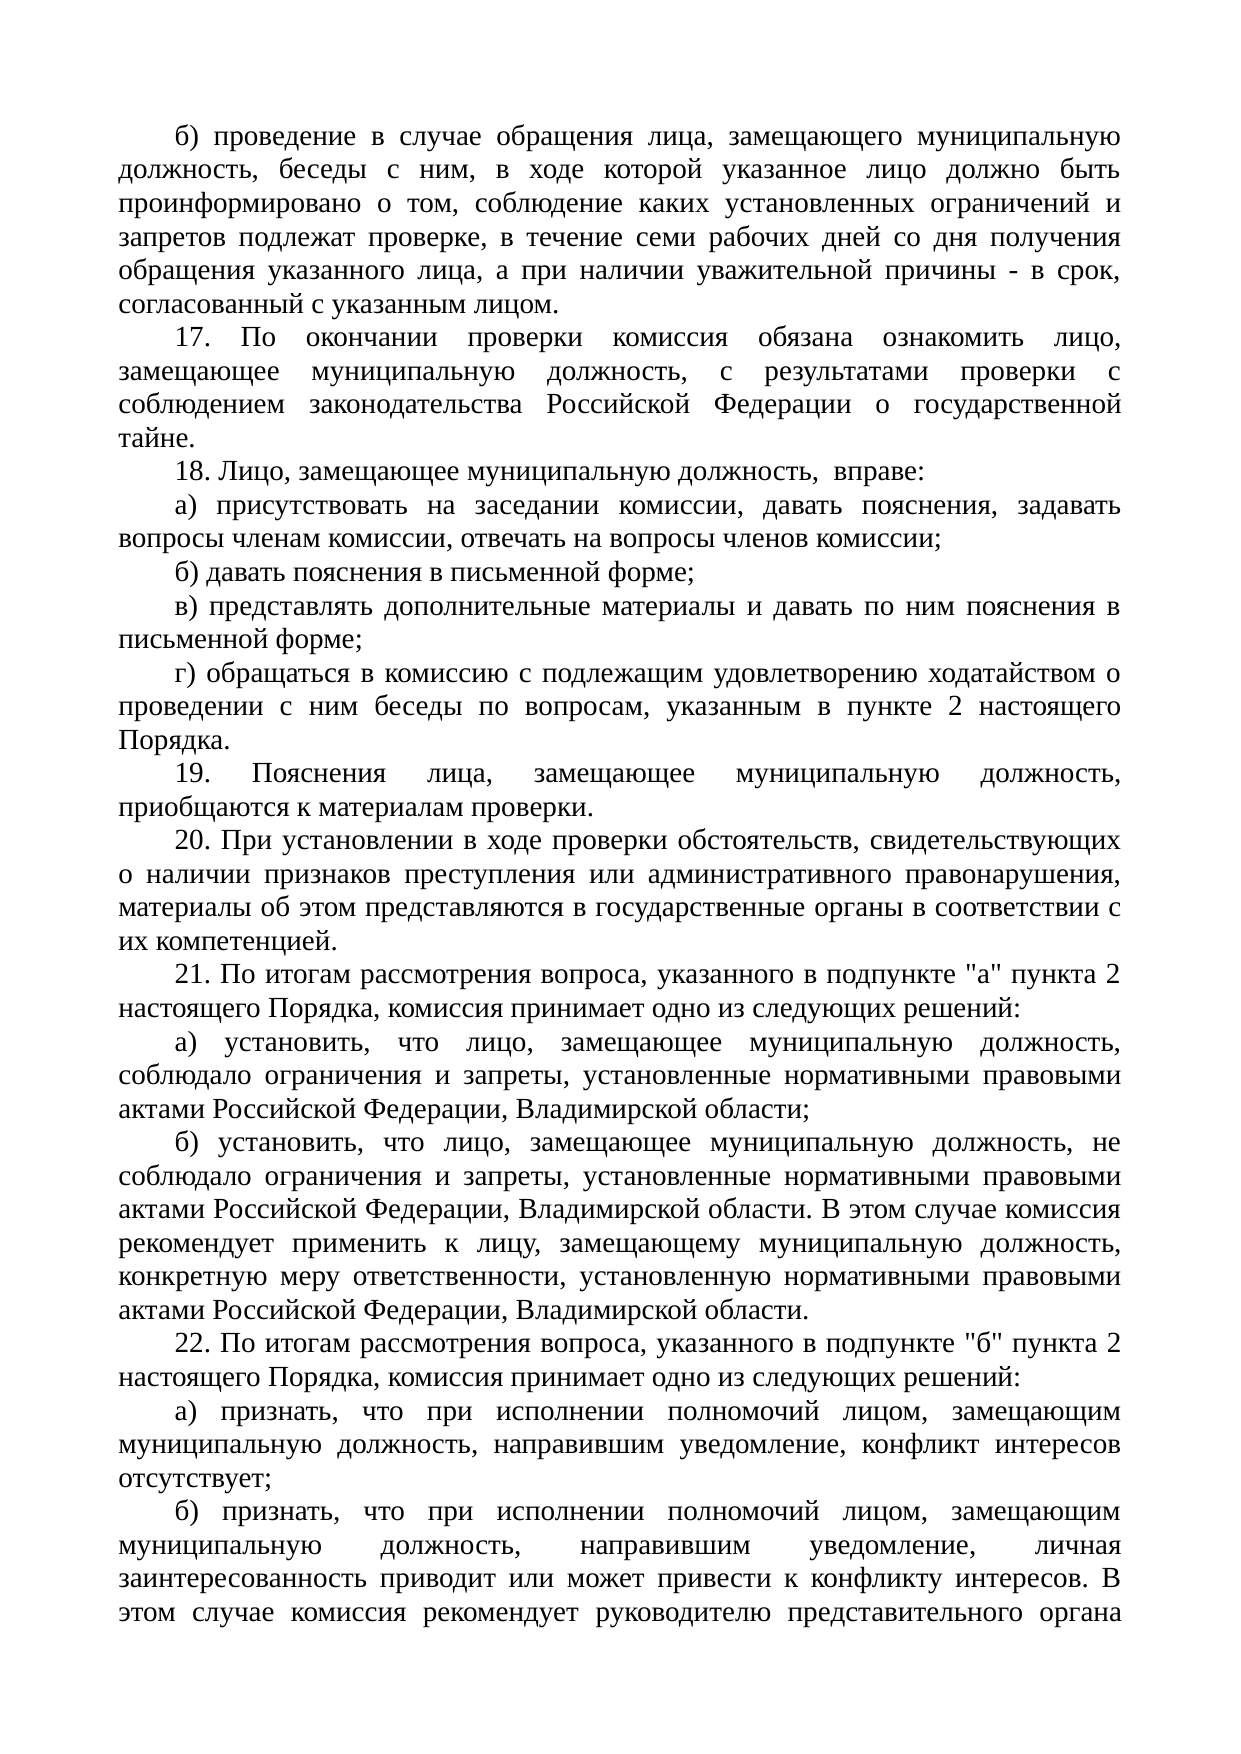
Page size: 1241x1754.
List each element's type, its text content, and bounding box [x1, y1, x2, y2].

text 17. По окончании проверки комиссия обязана ознакомить лицо, замещающее муниципальную должность, с результатами проверки с соблюдением законодательства Российской Федерации о государственной тайне. [118, 319, 1122, 453]
text 21. По итогам рассмотрения вопроса, указанного в подпункте "а" пункта 2 настоящего Порядка, комиссия принимает одно из следующих решений: [118, 957, 1122, 1024]
text а) признать, что при исполнении полномочий лицом, замещающим муниципальную должность, направившим уведомление, конфликт интересов отсутствует; [118, 1393, 1122, 1493]
text г) обращаться в комиссию с подлежащим удовлетворению ходатайством о проведении с ним беседы по вопросам, указанным в пункте 2 настоящего Порядка. [118, 655, 1122, 755]
text б) установить, что лицо, замещающее муниципальную должность, не соблюдало ограничения и запреты, установленные нормативными правовыми актами Российской Федерации, Владимирской области. В этом случае комиссия рекомендует применить к лицу, замещающему муниципальную должность, конкретную меру ответственности, установленную нормативными правовыми актами Российской Федерации, Владимирской области. [118, 1124, 1122, 1326]
text б) проведение в случае обращения лица, замещающего муниципальную должность, беседы с ним, в ходе которой указанное лицо должно быть проинформировано о том, соблюдение каких установленных ограничений и запретов подлежат проверке, в течение семи рабочих дней со дня получения обращения указанного лица, а при наличии уважительной причины - в срок, согласованный с указанным лицом. [118, 118, 1122, 319]
text б) признать, что при исполнении полномочий лицом, замещающим муниципальную должность, направившим уведомление, личная заинтересованность приводит или может привести к конфликту интересов. В этом случае комиссия рекомендует руководителю представительного органа [118, 1493, 1122, 1627]
text 18. Лицо, замещающее муниципальную должность, вправе: [118, 453, 1122, 487]
text б) давать пояснения в письменной форме; [118, 554, 1122, 588]
text 19. Пояснения лица, замещающее муниципальную должность, приобщаются к материалам проверки. [118, 755, 1122, 822]
text а) установить, что лицо, замещающее муниципальную должность, соблюдало ограничения и запреты, установленные нормативными правовыми актами Российской Федерации, Владимирской области; [118, 1024, 1122, 1124]
text 22. По итогам рассмотрения вопроса, указанного в подпункте "б" пункта 2 настоящего Порядка, комиссия принимает одно из следующих решений: [118, 1326, 1122, 1393]
text 20. При установлении в ходе проверки обстоятельств, свидетельствующих о наличии признаков преступления или административного правонарушения, материалы об этом представляются в государственные органы в соответствии с их компетенцией. [118, 822, 1122, 957]
text а) присутствовать на заседании комиссии, давать пояснения, задавать вопросы членам комиссии, отвечать на вопросы членов комиссии; [118, 487, 1122, 554]
text в) представлять дополнительные материалы и давать по ним пояснения в письменной форме; [118, 588, 1122, 655]
